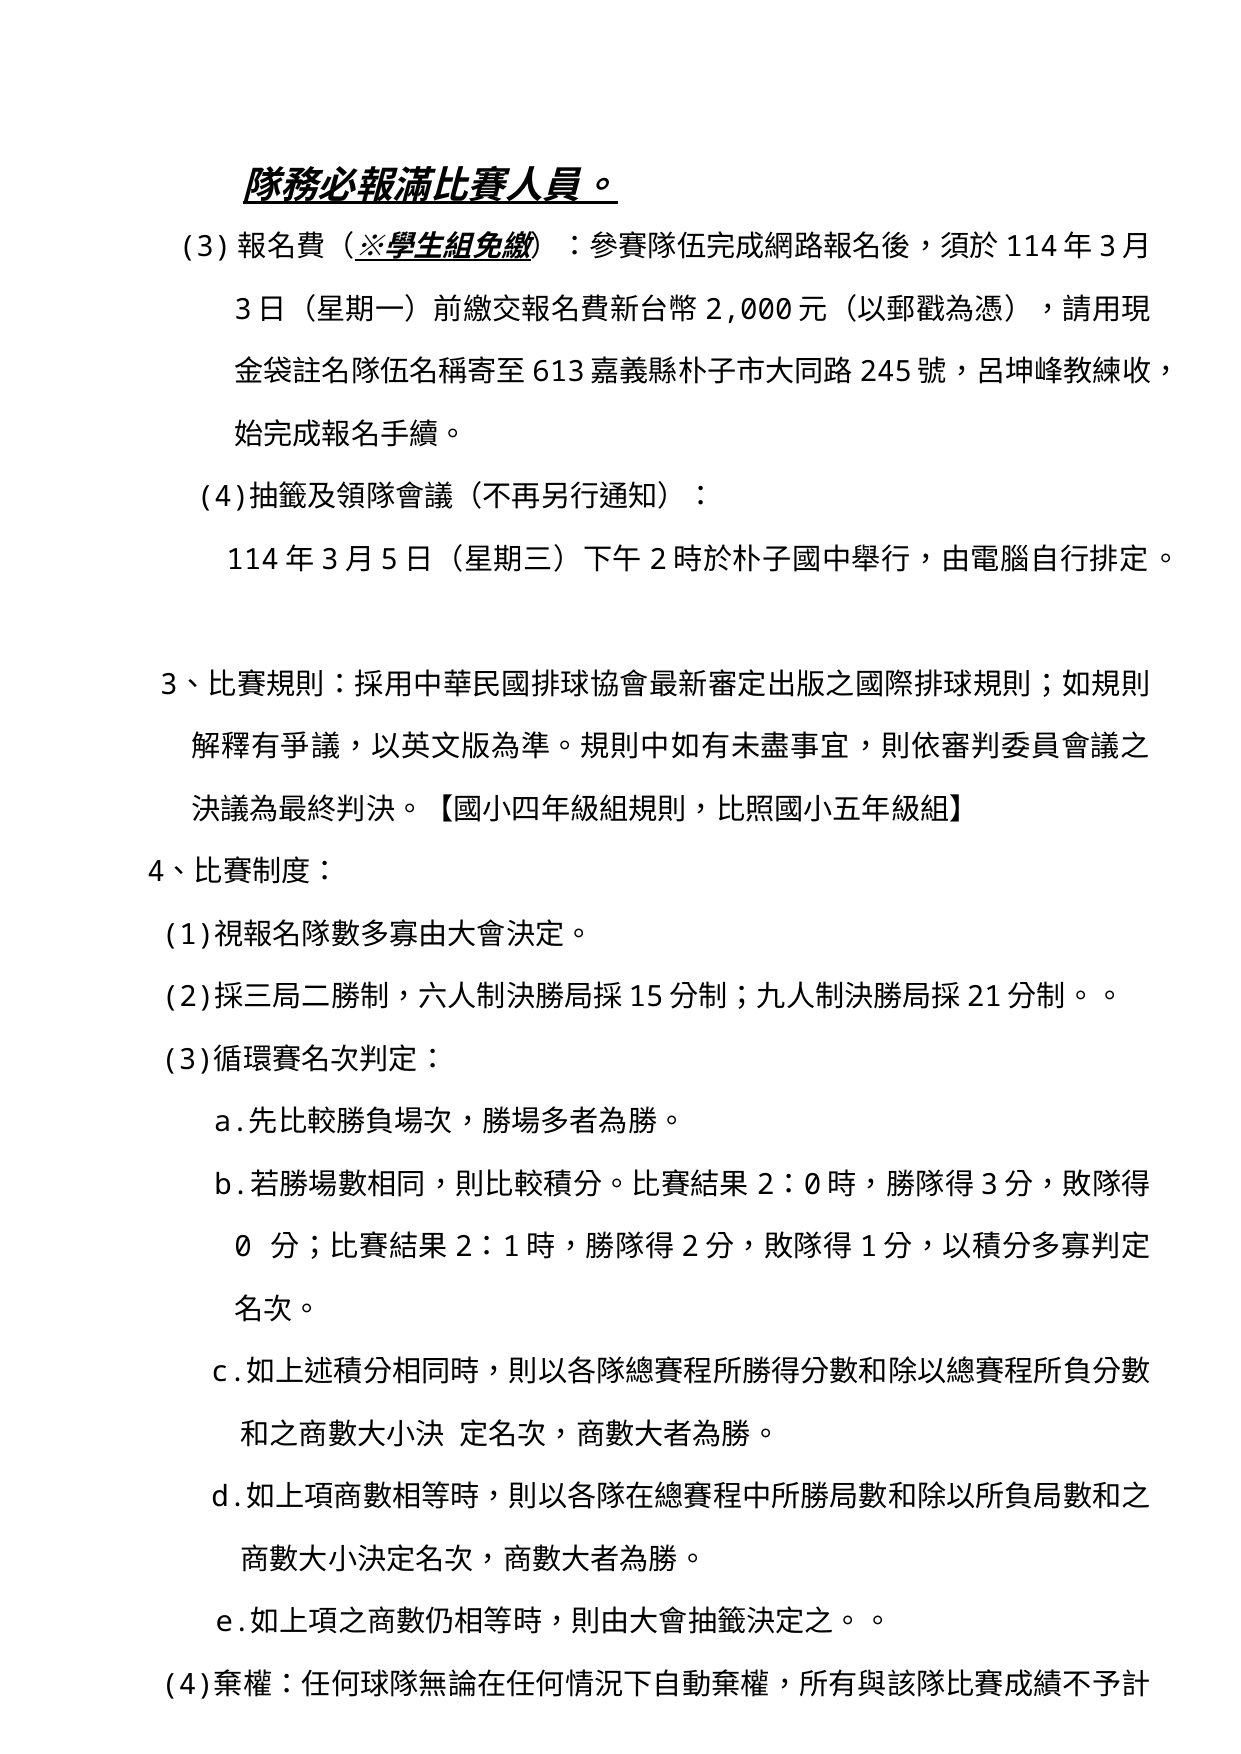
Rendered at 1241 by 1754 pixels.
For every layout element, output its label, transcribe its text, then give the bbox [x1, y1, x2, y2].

text (3)循環賽名次判定： [161, 1015, 1152, 1077]
text (4)棄權：任何球隊無論在任何情況下自動棄權，所有與該隊比賽成績不予計 [161, 1640, 1152, 1702]
text e.如上項之商數仍相等時，則由大會抽籤決定之。。 [186, 1577, 1152, 1640]
text (1)視報名隊數多寡由大會決定。 [89, 890, 1152, 952]
text b.若勝場數相同，則比較積分。比賽結果2：0時，勝隊得3分，敗隊得0 分；比賽結果2：1時，勝隊得2分，敗隊得1分，以積分多寡判定名次。 [161, 1140, 1152, 1327]
text d.如上項商數相等時，則以各隊在總賽程中所勝局數和除以所負局數和之商數大小決定名次，商數大者為勝。 [211, 1452, 1152, 1577]
text 3、比賽規則：採用中華民國排球協會最新審定出版之國際排球規則；如規則解釋有爭議，以英文版為準。規則中如有未盡事宜，則依審判委員會議之決議為最終判決。【國小四年級組規則，比照國小五年級組】 [89, 640, 1152, 827]
text (2)採三局二勝制，六人制決勝局採15分制；九人制決勝局採21分制。。 [89, 952, 1152, 1015]
text 隊務必報滿比賽人員。 [205, 140, 1152, 202]
text (3) 報名費（※學生組免繳）：參賽隊伍完成網路報名後，須於114年3月3日（星期一）前繳交報名費新台幣2,000元（以郵戳為憑），請用現金袋註名隊伍名稱寄至613嘉義縣朴子市大同路245號，呂坤峰教練收，始完成報名手續。 [161, 202, 1152, 452]
text 4、比賽制度： [89, 827, 1152, 890]
text c.如上述積分相同時，則以各隊總賽程所勝得分數和除以總賽程所負分數和之商數大小決 定名次，商數大者為勝。 [211, 1327, 1152, 1452]
text a.先比較勝負場次，勝場多者為勝。 [161, 1077, 1152, 1140]
text 114年3月5日（星期三）下午2時於朴子國中舉行，由電腦自行排定。 [226, 515, 1152, 640]
text (4)抽籤及領隊會議（不再另行通知）： [89, 452, 1152, 515]
